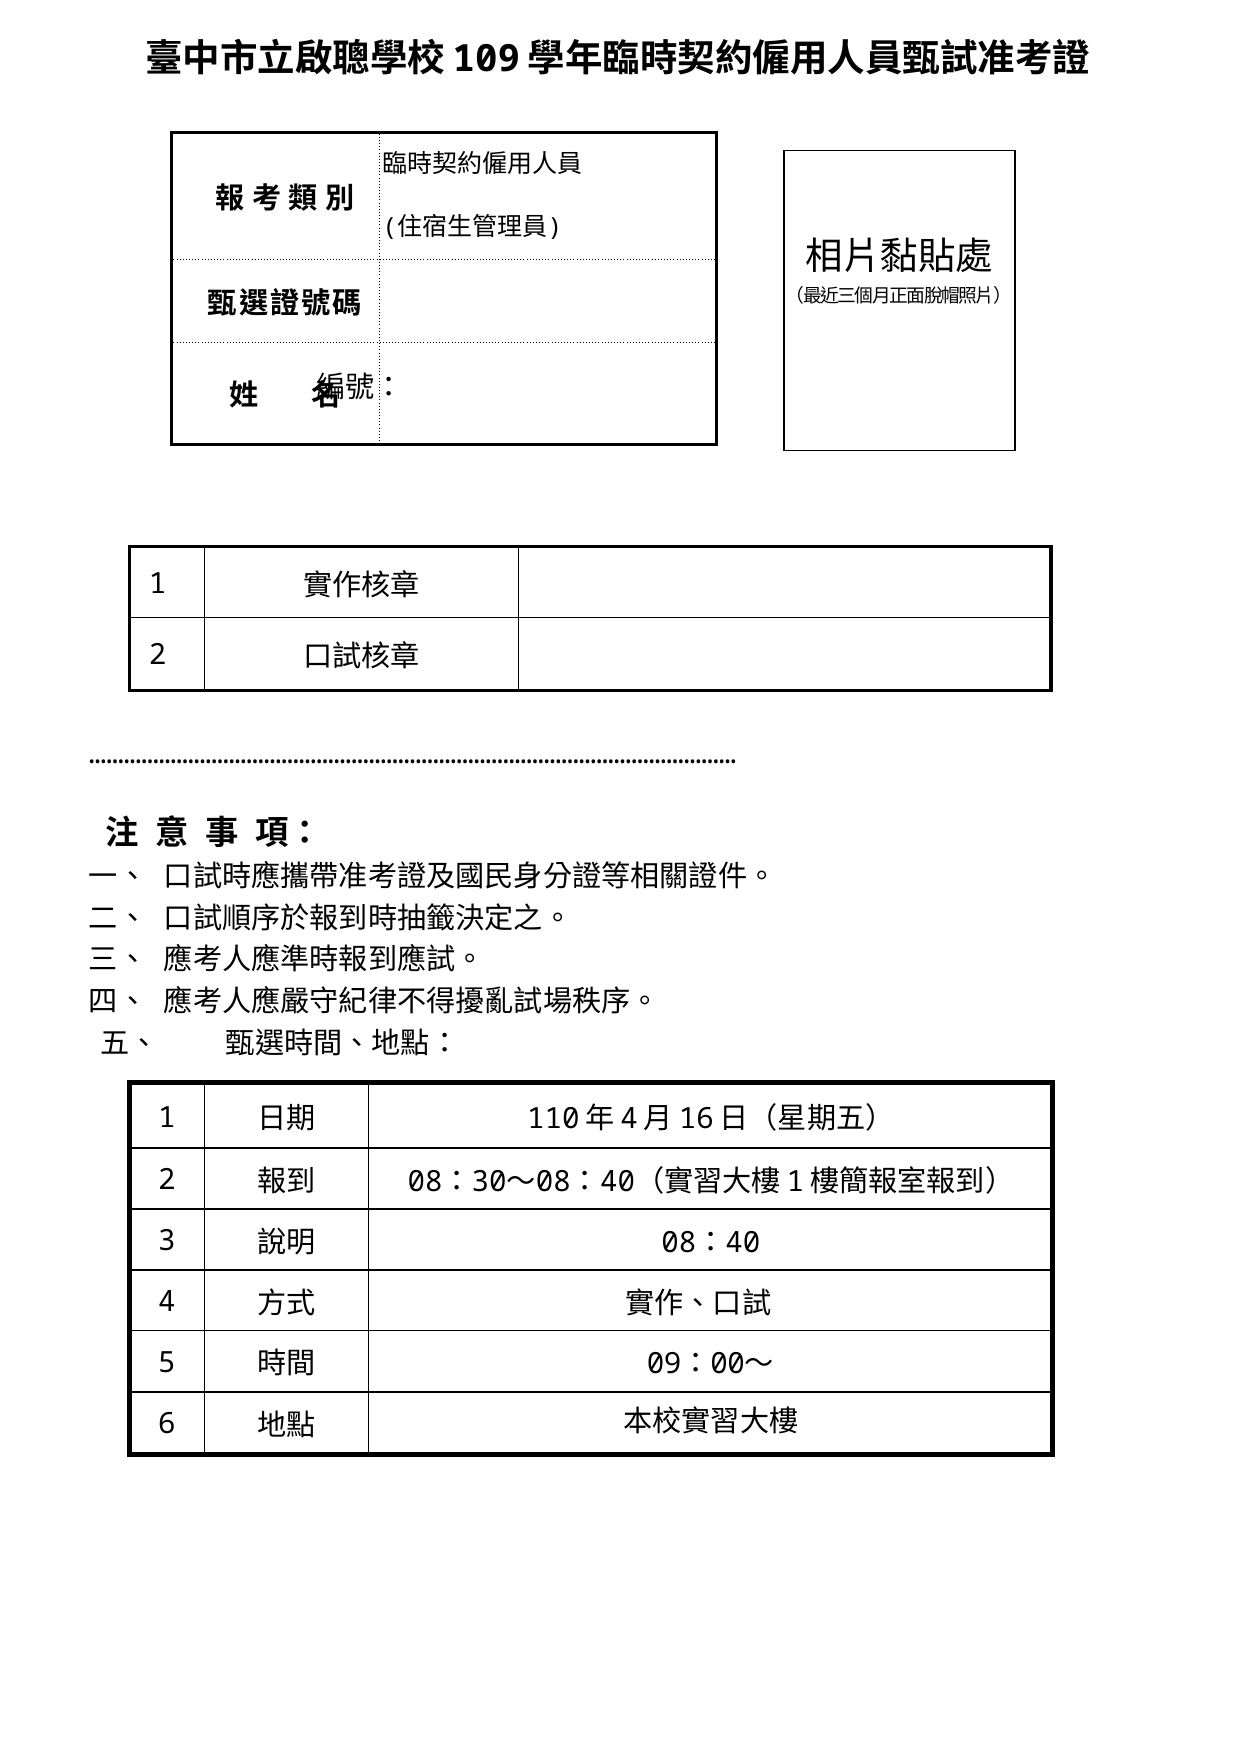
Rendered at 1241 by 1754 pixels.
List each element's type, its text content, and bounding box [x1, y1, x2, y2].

table_header 報考類別 [173, 134, 379, 259]
table_cell 08：30～08：40（實習大樓1樓簡報室報到） [369, 1149, 1050, 1208]
table_cell 5 [132, 1331, 204, 1391]
table_cell 姓名 [173, 342, 379, 443]
table_cell 09：00～ [369, 1331, 1050, 1391]
table_cell 地點 [205, 1393, 368, 1452]
table_cell 6 [132, 1393, 204, 1452]
table_cell 4 [132, 1271, 204, 1330]
table_cell 甄選證號碼 [173, 259, 379, 342]
table_cell [129, 1457, 1053, 1498]
table_header 臺中市立啟聰學校109學年臨時契約僱用人員甄試准考證 編號： ………………………………………………………………………………………………… 注 意 事 項： 口試時應攜帶准考證及國民身分證等相關證件。 口試順序於報到時抽籤決定之。 應考人應準時報到應試。 應考人應嚴守紀律不得擾亂試場秩序。 甄選時間、地點： [86, 30, 1240, 1498]
table_cell 實作、口試 [369, 1271, 1050, 1330]
table_cell [379, 342, 715, 443]
table_header 1 [131, 548, 204, 617]
table_header [519, 548, 1049, 617]
table_header 臨時契約僱用人員 (住宿生管理員) [379, 134, 715, 259]
table_cell [379, 259, 715, 342]
table_header 日期 [205, 1085, 368, 1147]
table_cell 時間 [205, 1331, 368, 1391]
table_cell 方式 [205, 1271, 368, 1330]
table_header 1 [132, 1085, 204, 1147]
table_cell 2 [132, 1149, 204, 1208]
table_cell 報到 [205, 1149, 368, 1208]
table_cell [519, 618, 1049, 688]
table_cell 口試核章 [205, 618, 518, 688]
table_header 實作核章 [205, 548, 518, 617]
table_cell 08：40 [369, 1210, 1050, 1269]
table_cell 3 [132, 1210, 204, 1269]
table_cell 本校實習大樓 [369, 1393, 1050, 1452]
table_cell 說明 [205, 1210, 368, 1269]
table_cell 2 [131, 618, 204, 688]
table_header 110年4月16日（星期五） [369, 1085, 1050, 1147]
